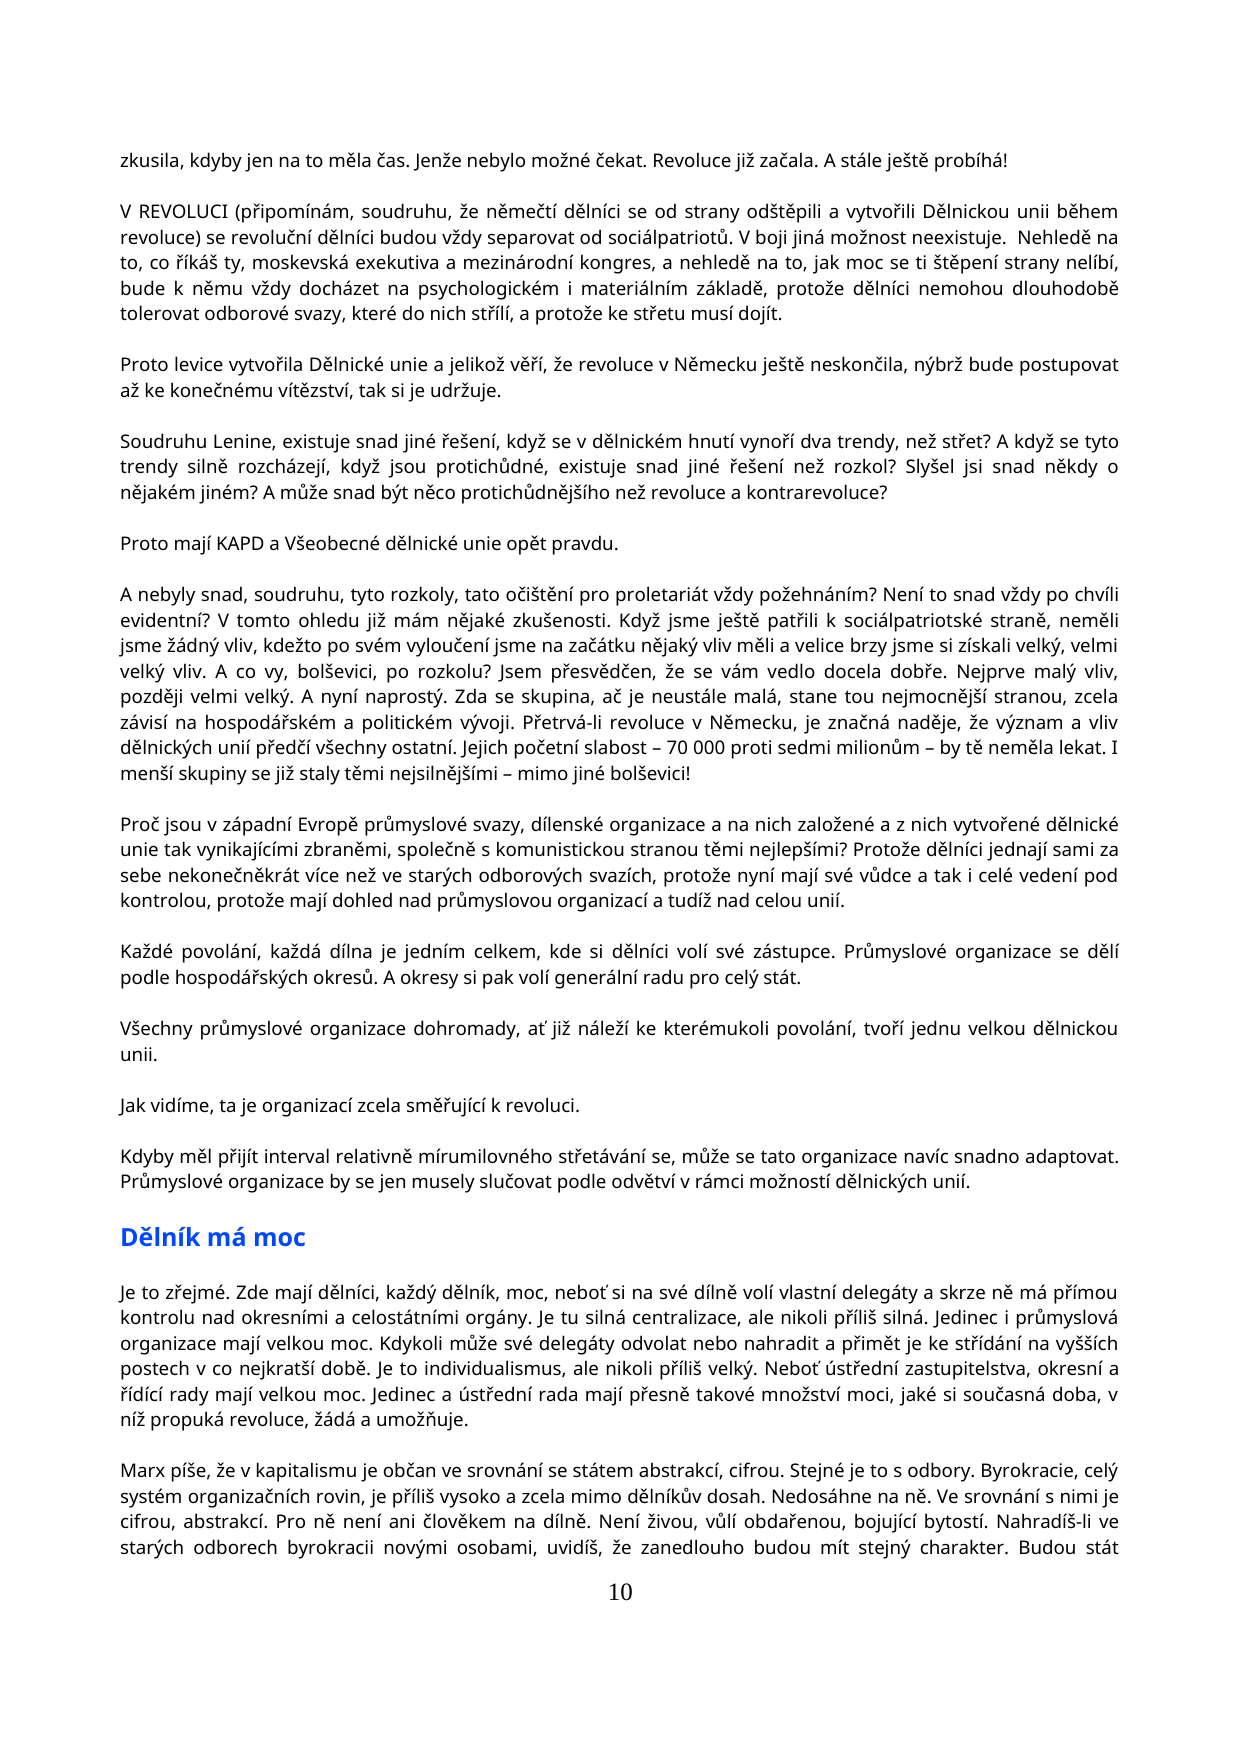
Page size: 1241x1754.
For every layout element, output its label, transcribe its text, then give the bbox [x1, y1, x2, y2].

text zkusila, kdyby jen na to měla čas. Jenže nebylo možné čekat. Revoluce již začala. A stále ještě probíhá! [120, 148, 1120, 173]
text Je to zřejmé. Zde mají dělníci, každý dělník, moc, neboť si na své dílně volí vlastní delegáty a skrze ně má přímou kontrolu nad okresními a celostátními orgány. Je tu silná centralizace, ale nikoli příliš silná. Jedinec i průmyslová organizace mají velkou moc. Kdykoli může své delegáty odvolat nebo nahradit a přimět je ke střídání na vyšších postech v co nejkratší době. Je to individualismus, ale nikoli příliš velký. Neboť ústřední zastupitelstva, okresní a řídící rady mají velkou moc. Jedinec a ústřední rada mají přesně takové množství moci, jaké si současná doba, v níž propuká revoluce, žádá a umožňuje. [120, 1279, 1120, 1432]
text Soudruhu Lenine, existuje snad jiné řešení, když se v dělnickém hnutí vynoří dva trendy, než střet? A když se tyto trendy silně rozcházejí, když jsou protichůdné, existuje snad jiné řešení než rozkol? Slyšel jsi snad někdy o nějakém jiném? A může snad být něco protichůdnějšího než revoluce a kontrarevoluce? [120, 428, 1120, 505]
text Dělník má moc [120, 1219, 1120, 1253]
text Proč jsou v západní Evropě průmyslové svazy, dílenské organizace a na nich založené a z nich vytvořené dělnické unie tak vynikajícími zbraněmi, společně s komunistickou stranou těmi nejlepšími? Protože dělníci jednají sami za sebe nekonečněkrát více než ve starých odborových svazích, protože nyní mají své vůdce a tak i celé vedení pod kontrolou, protože mají dohled nad průmyslovou organizací a tudíž nad celou unií. [120, 811, 1120, 913]
text Proto mají KAPD a Všeobecné dělnické unie opět pravdu. [120, 530, 1120, 556]
text V REVOLUCI (připomínám, soudruhu, že němečtí dělníci se od strany odštěpili a vytvořili Dělnickou unii během revoluce) se revoluční dělníci budou vždy separovat od sociálpatriotů. V boji jiná možnost neexistuje. Nehledě na to, co říkáš ty, moskevská exekutiva a mezinárodní kongres, a nehledě na to, jak moc se ti štěpení strany nelíbí, bude k němu vždy docházet na psychologickém i materiálním základě, protože dělníci nemohou dlouhodobě tolerovat odborové svazy, které do nich střílí, a protože ke střetu musí dojít. [120, 199, 1120, 326]
text A nebyly snad, soudruhu, tyto rozkoly, tato očištění pro proletariát vždy požehnáním? Není to snad vždy po chvíli evidentní? V tomto ohledu již mám nějaké zkušenosti. Když jsme ještě patřili k sociálpatriotské straně, neměli jsme žádný vliv, kdežto po svém vyloučení jsme na začátku nějaký vliv měli a velice brzy jsme si získali velký, velmi velký vliv. A co vy, bolševici, po rozkolu? Jsem přesvědčen, že se vám vedlo docela dobře. Nejprve malý vliv, později velmi velký. A nyní naprostý. Zda se skupina, ač je neustále malá, stane tou nejmocnější stranou, zcela závisí na hospodářském a politickém vývoji. Přetrvá-li revoluce v Německu, je značná naděje, že význam a vliv dělnických unií předčí všechny ostatní. Jejich početní slabost – 70 000 proti sedmi milionům – by tě neměla lekat. I menší skupiny se již staly těmi nejsilnějšími – mimo jiné bolševici! [120, 581, 1120, 786]
text Proto levice vytvořila Dělnické unie a jelikož věří, že revoluce v Německu ještě neskončila, nýbrž bude postupovat až ke konečnému vítězství, tak si je udržuje. [120, 352, 1120, 403]
text Marx píše, že v kapitalismu je občan ve srovnání se státem abstrakcí, cifrou. Stejné je to s odbory. Byrokracie, celý systém organizačních rovin, je příliš vysoko a zcela mimo dělníkův dosah. Nedosáhne na ně. Ve srovnání s nimi je cifrou, abstrakcí. Pro ně není ani člověkem na dílně. Není živou, vůlí obdařenou, bojující bytostí. Nahradíš-li ve starých odborech byrokracii novými osobami, uvidíš, že zanedlouho budou mít stejný charakter. Budou stát [120, 1458, 1120, 1560]
text Všechny průmyslové organizace dohromady, ať již náleží ke kterémukoli povolání, tvoří jednu velkou dělnickou unii. [120, 1015, 1120, 1066]
text Jak vidíme, ta je organizací zcela směřující k revoluci. [120, 1092, 1120, 1117]
text Každé povolání, každá dílna je jedním celkem, kde si dělníci volí své zástupce. Průmyslové organizace se dělí podle hospodářských okresů. A okresy si pak volí generální radu pro celý stát. [120, 939, 1120, 990]
text Kdyby měl přijít interval relativně mírumilovného střetávání se, může se tato organizace navíc snadno adaptovat. Průmyslové organizace by se jen musely slučovat podle odvětví v rámci možností dělnických unií. [120, 1143, 1120, 1194]
